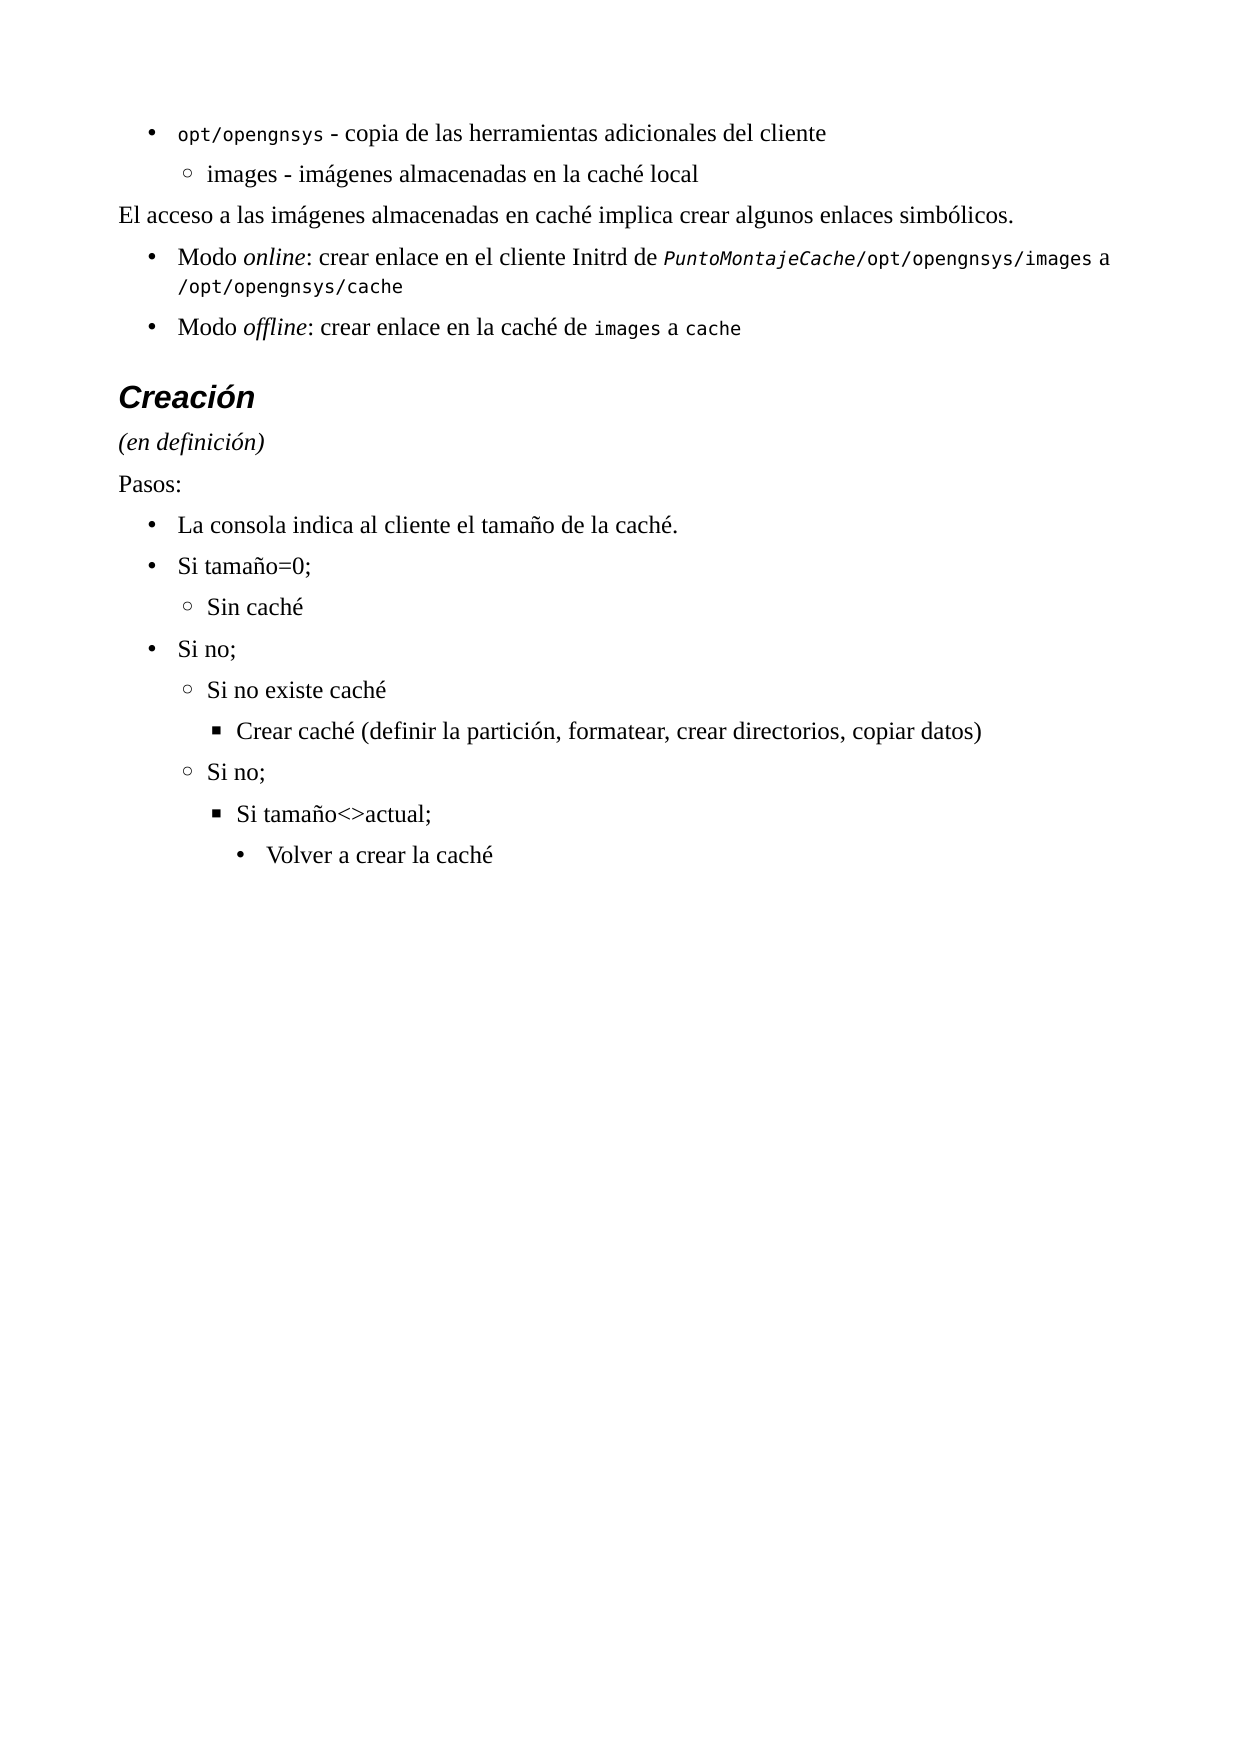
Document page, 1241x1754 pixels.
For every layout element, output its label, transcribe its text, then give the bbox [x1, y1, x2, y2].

list opt/opengnsys - copia de las herramientas adicionales del cliente [148, 118, 1122, 147]
list Modo offline: crear enlace en la caché de images a cache [148, 312, 1122, 341]
text Pasos: [118, 469, 1122, 497]
text (en definición) [118, 427, 1122, 456]
list Si no; [148, 634, 1122, 662]
subtitle Creación [118, 378, 1122, 415]
text El acceso a las imágenes almacenadas en caché implica crear algunos enlaces simbólicos. [118, 201, 1122, 229]
list Si no existe caché [177, 675, 1122, 704]
list Volver a crear la caché [236, 840, 1122, 869]
list Modo online: crear enlace en el cliente Initrd de PuntoMontajeCache/opt/opengnsys/images a /opt/opengnsys/cache [148, 242, 1122, 299]
list Si tamaño=0; [148, 551, 1122, 580]
list Si no; [177, 757, 1122, 786]
list La consola indica al cliente el tamaño de la caché. [148, 510, 1122, 539]
list images - imágenes almacenadas en la caché local [177, 159, 1122, 188]
list Si tamaño<>actual; [207, 799, 1122, 827]
list Crear caché (definir la partición, formatear, crear directorios, copiar datos) [207, 716, 1122, 745]
list Sin caché [177, 592, 1122, 621]
